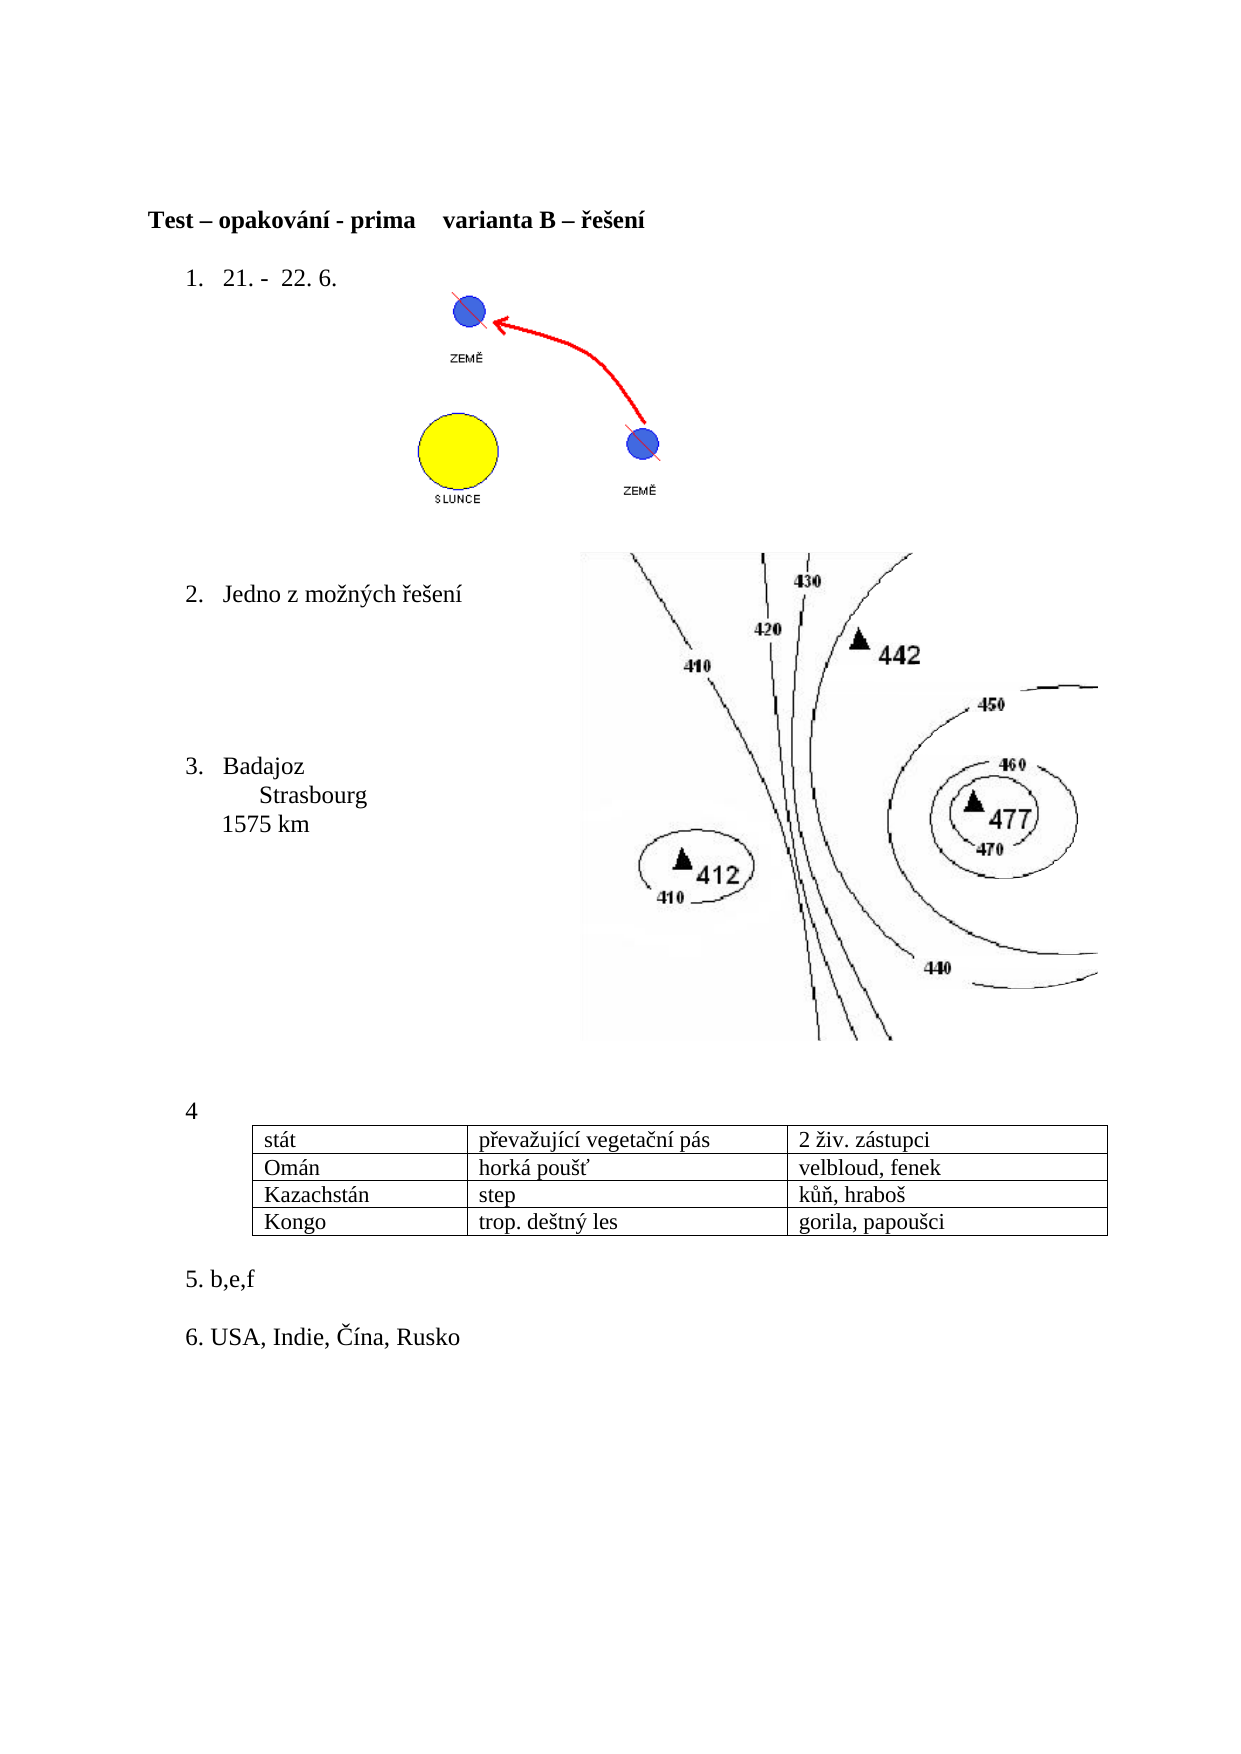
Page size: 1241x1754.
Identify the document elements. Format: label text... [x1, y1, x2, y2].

table_header stát [253, 1126, 467, 1152]
list Jedno z možných řešení [185, 579, 580, 608]
text 1575 km [185, 809, 580, 838]
text Strasbourg [185, 780, 580, 809]
table_cell Kazachstán [253, 1181, 467, 1207]
table_cell Omán [253, 1154, 467, 1180]
table_cell step [468, 1181, 787, 1207]
table_cell trop. deštný les [468, 1208, 787, 1235]
table_header 2 živ. zástupci [788, 1126, 1107, 1152]
list 21. - 22. 6. [185, 263, 1093, 291]
text [1064, 780, 1093, 809]
table_header převažující vegetační pás [468, 1126, 787, 1152]
list [915, 751, 1093, 780]
table_cell gorila, papoušci [788, 1208, 1107, 1235]
list [860, 579, 1093, 608]
table_cell horká poušť [468, 1154, 787, 1180]
text [1075, 809, 1093, 838]
table_cell velbloud, fenek [788, 1154, 1107, 1180]
table_cell kůň, hraboš [788, 1181, 1107, 1207]
text 6. USA, Indie, Čína, Rusko [185, 1322, 1093, 1351]
table_cell Kongo [253, 1208, 467, 1235]
text Test – opakování - prima varianta B – řešení [148, 205, 1093, 234]
text 5. b,e,f [185, 1264, 1093, 1293]
text 4 [185, 1096, 1093, 1125]
list Badajoz [185, 751, 580, 780]
